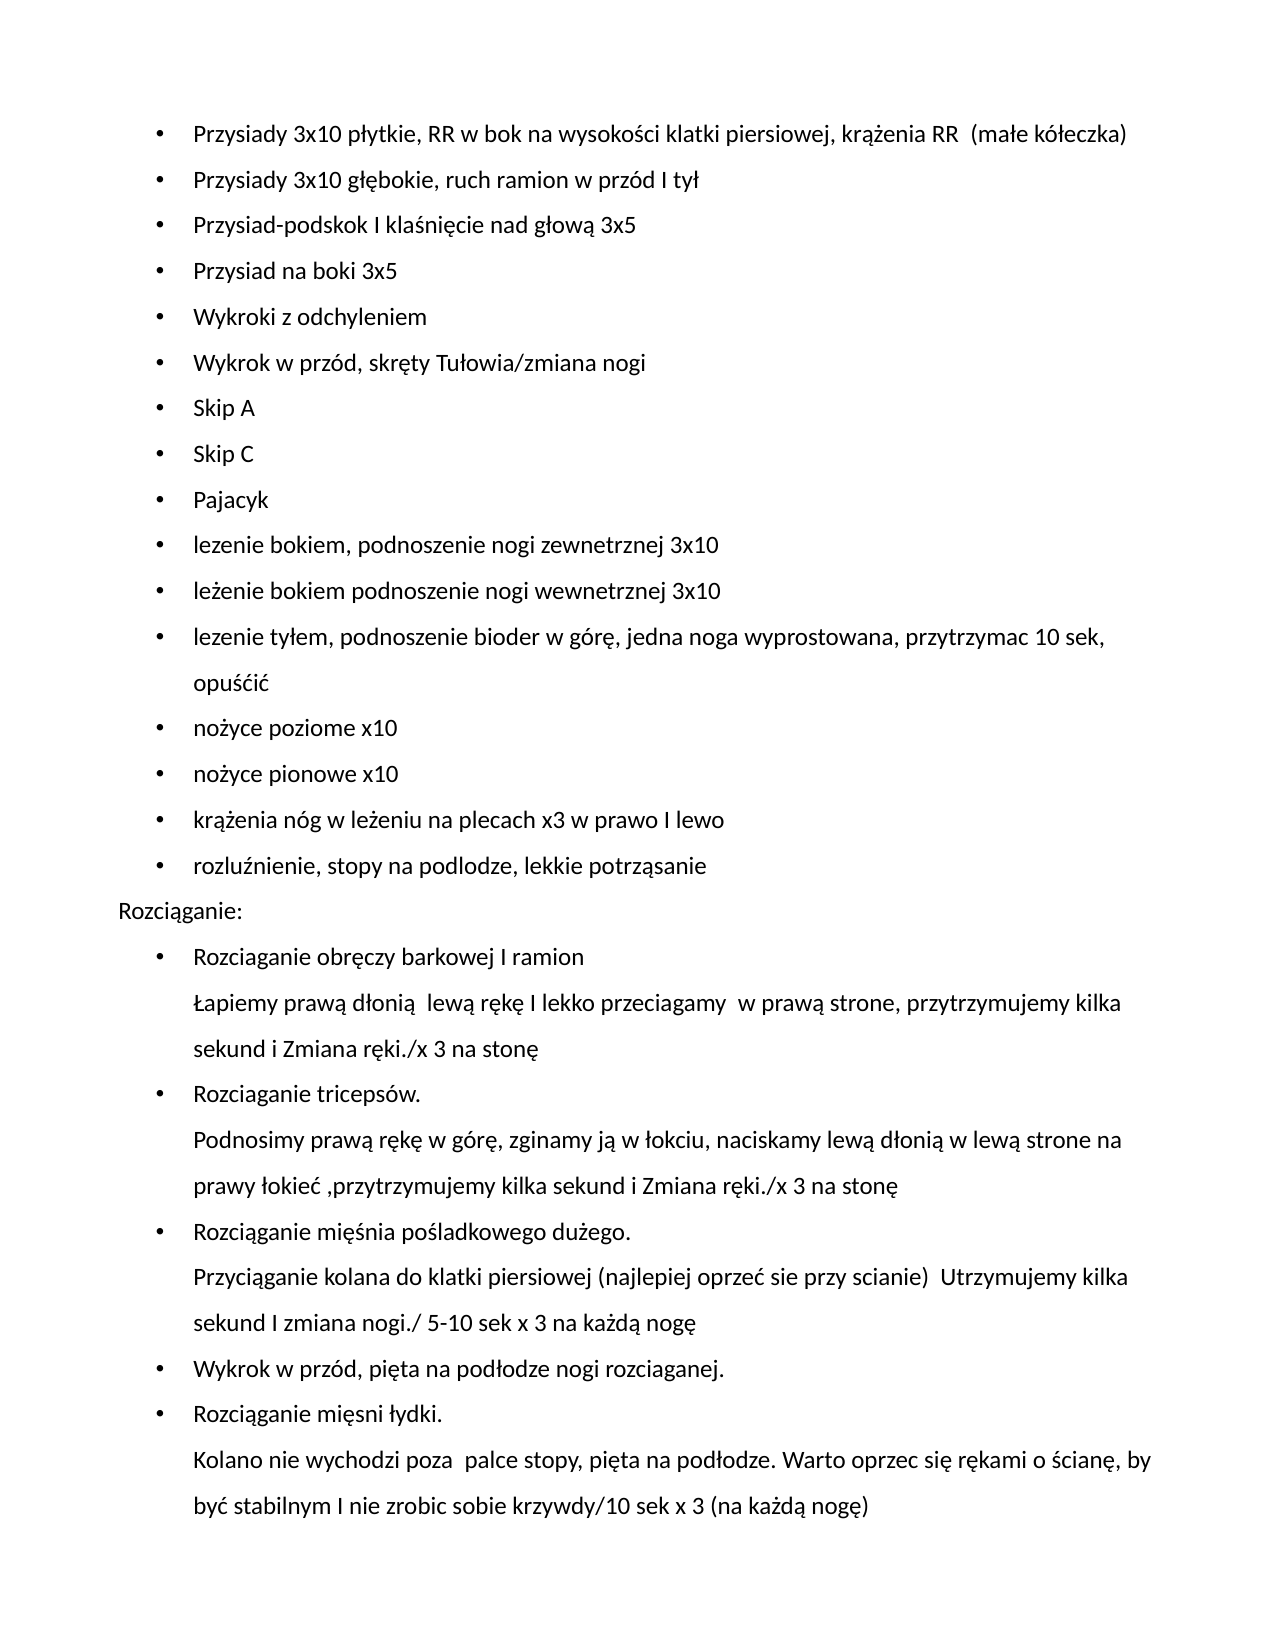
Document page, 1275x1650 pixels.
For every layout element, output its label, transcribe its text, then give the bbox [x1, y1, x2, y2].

list Łapiemy prawą dłonią lewą rękę I lekko przeciagamy w prawą strone, przytrzymujemy kilka sekund i Zmiana ręki./x 3 na stonę [156, 987, 1157, 1063]
list Rozciaganie obręczy barkowej I ramion [156, 941, 1157, 972]
list Przysiad na boki 3x5 [156, 255, 1157, 286]
list Wykrok w przód, skręty Tułowia/zmiana nogi [156, 347, 1157, 377]
list Przysiady 3x10 płytkie, RR w bok na wysokości klatki piersiowej, krążenia RR (małe kółeczka) [156, 118, 1157, 149]
list leżenie bokiem podnoszenie nogi wewnetrznej 3x10 [156, 575, 1157, 606]
list lezenie bokiem, podnoszenie nogi zewnetrznej 3x10 [156, 530, 1157, 560]
list rozluźnienie, stopy na podlodze, lekkie potrząsanie [156, 850, 1157, 880]
list Rozciąganie mięsni łydki. [156, 1398, 1157, 1429]
list Skip C [156, 438, 1157, 469]
list Rozciąganie mięśnia pośladkowego dużego. [156, 1216, 1157, 1246]
list lezenie tyłem, podnoszenie bioder w górę, jedna noga wyprostowana, przytrzymac 10 sek, opuśćić [156, 621, 1157, 697]
list Przysiad-podskok I klaśnięcie nad głową 3x5 [156, 209, 1157, 240]
list nożyce pionowe x10 [156, 758, 1157, 789]
list Skip A [156, 392, 1157, 423]
list Przyciąganie kolana do klatki piersiowej (najlepiej oprzeć sie przy scianie) Utrzymujemy kilka sekund I zmiana nogi./ 5-10 sek x 3 na każdą nogę [156, 1261, 1157, 1338]
list Wykroki z odchyleniem [156, 301, 1157, 332]
list Wykrok w przód, pięta na podłodze nogi rozciaganej. [156, 1353, 1157, 1383]
list Przysiady 3x10 głębokie, ruch ramion w przód I tył [156, 164, 1157, 194]
list Podnosimy prawą rękę w górę, zginamy ją w łokciu, naciskamy lewą dłonią w lewą strone na prawy łokieć ,przytrzymujemy kilka sekund i Zmiana ręki./x 3 na stonę [156, 1124, 1157, 1200]
text Rozciąganie: [118, 896, 1157, 926]
list krążenia nóg w leżeniu na plecach x3 w prawo I lewo [156, 804, 1157, 834]
list Kolano nie wychodzi poza palce stopy, pięta na podłodze. Warto oprzec się rękami o ścianę, by być stabilnym I nie zrobic sobie krzywdy/10 sek x 3 (na każdą nogę) [156, 1444, 1157, 1521]
list nożyce poziome x10 [156, 713, 1157, 743]
list Pajacyk [156, 484, 1157, 514]
list Rozciaganie tricepsów. [156, 1078, 1157, 1109]
